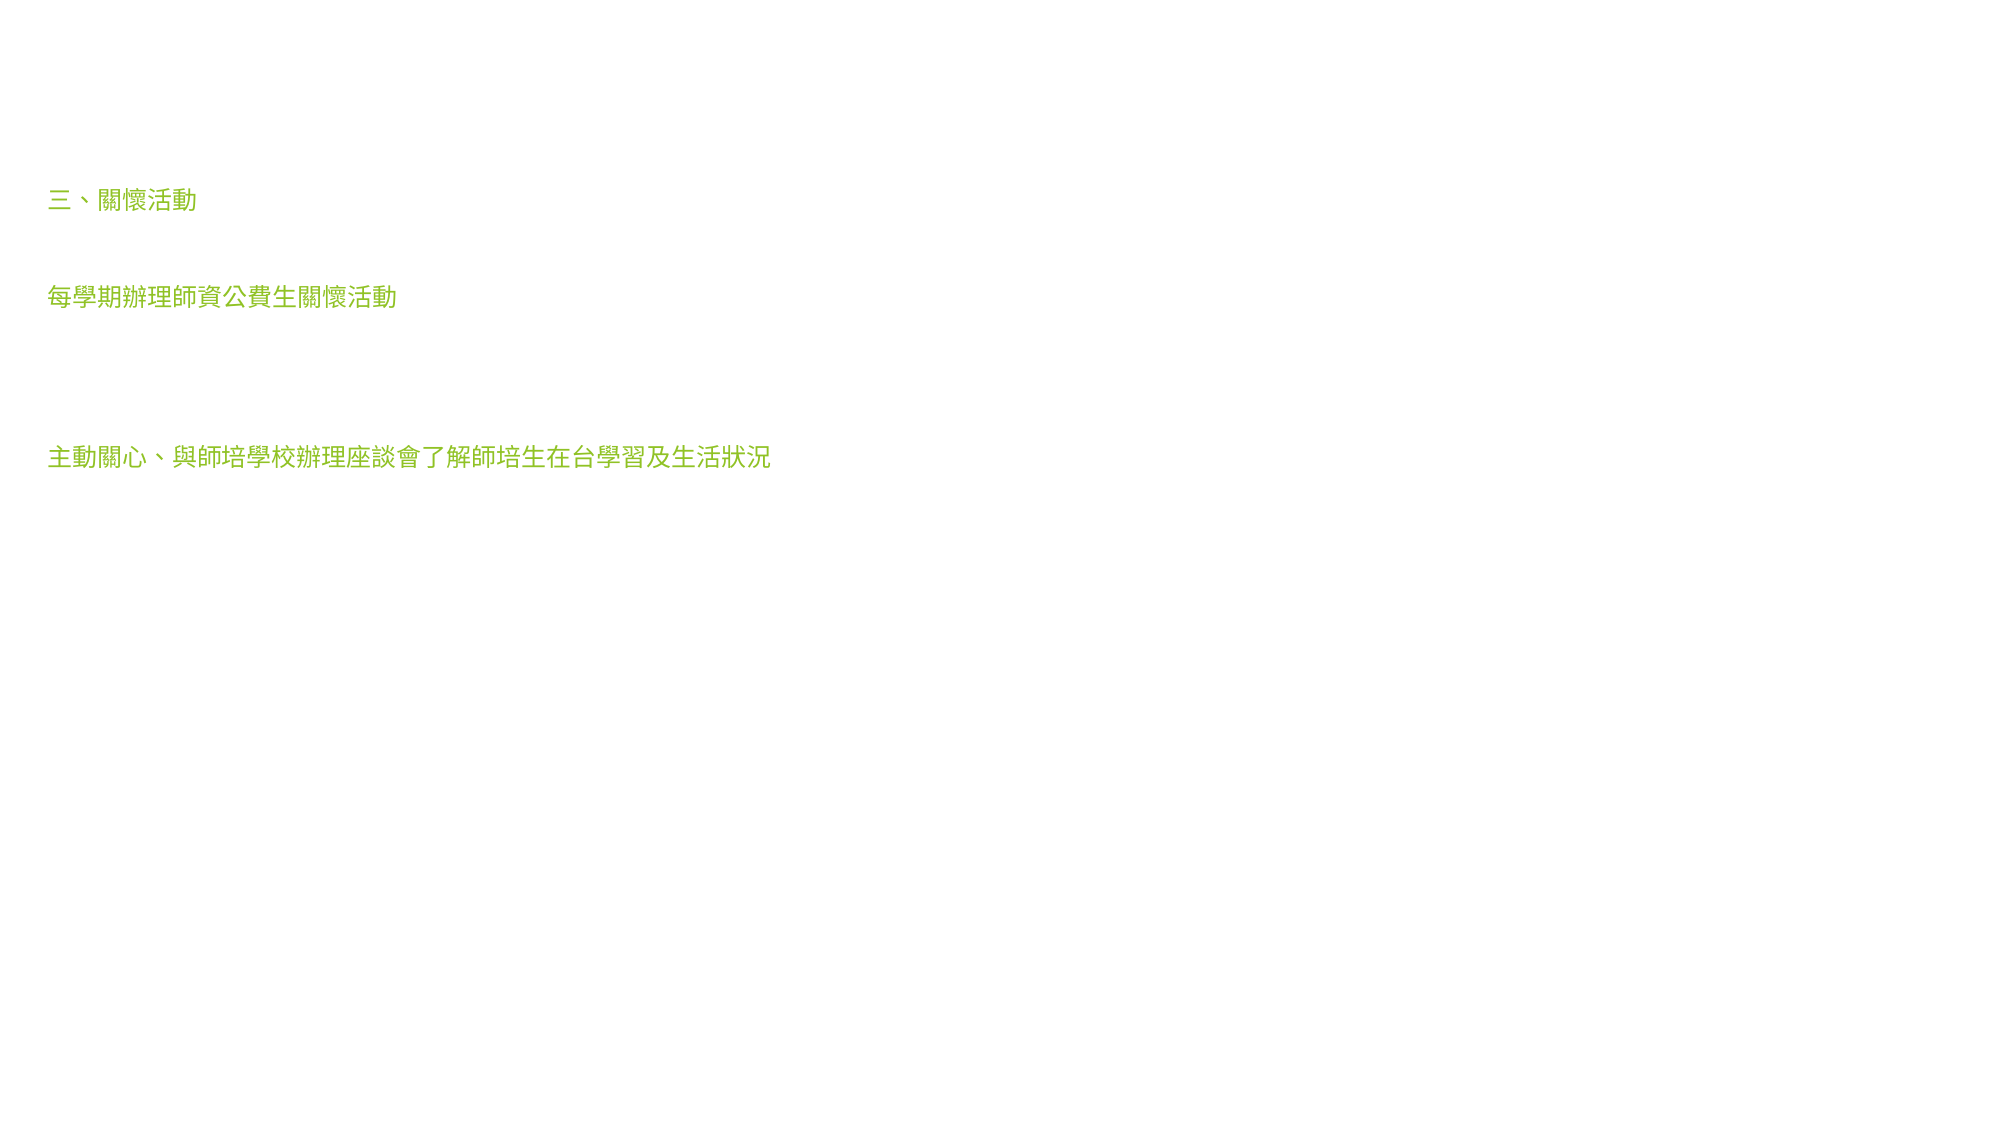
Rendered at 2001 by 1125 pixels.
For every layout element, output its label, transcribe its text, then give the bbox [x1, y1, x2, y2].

text 主動關心、與師培學校辦理座談會了解師培生在台學習及生活狀況 [47, 438, 1215, 474]
text 三、關懷活動 [47, 105, 1710, 236]
text 每學期辦理師資公費生關懷活動 [47, 278, 1710, 314]
